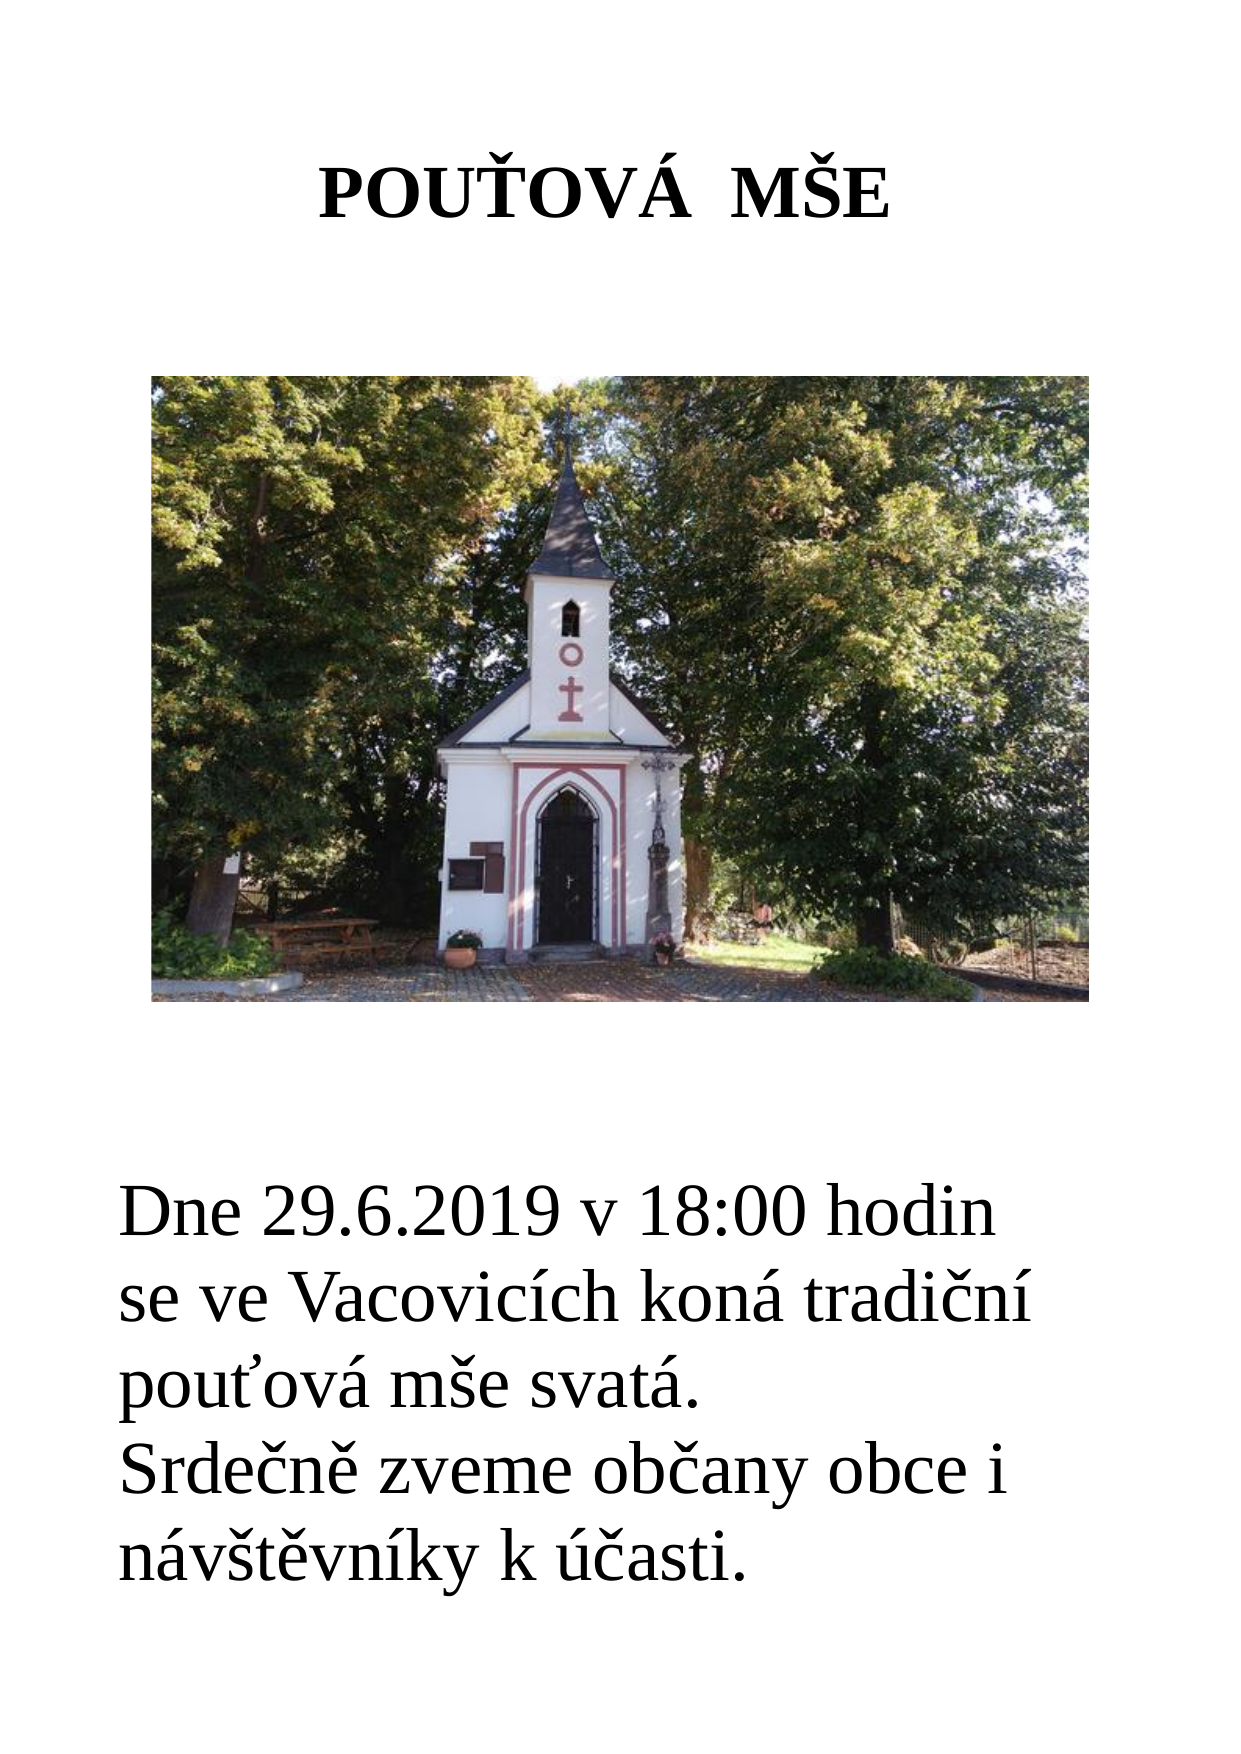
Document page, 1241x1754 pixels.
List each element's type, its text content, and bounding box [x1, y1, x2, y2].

text POUŤOVÁ MŠE [118, 147, 1122, 233]
text Srdečně zveme občany obce i návštěvníky k účasti. [118, 1423, 1122, 1596]
picture [151, 376, 1089, 1002]
text se ve Vacovicích koná tradiční pouťová mše svatá. [118, 1251, 1122, 1423]
text Dne 29.6.2019 v 18:00 hodin [118, 1165, 1122, 1251]
